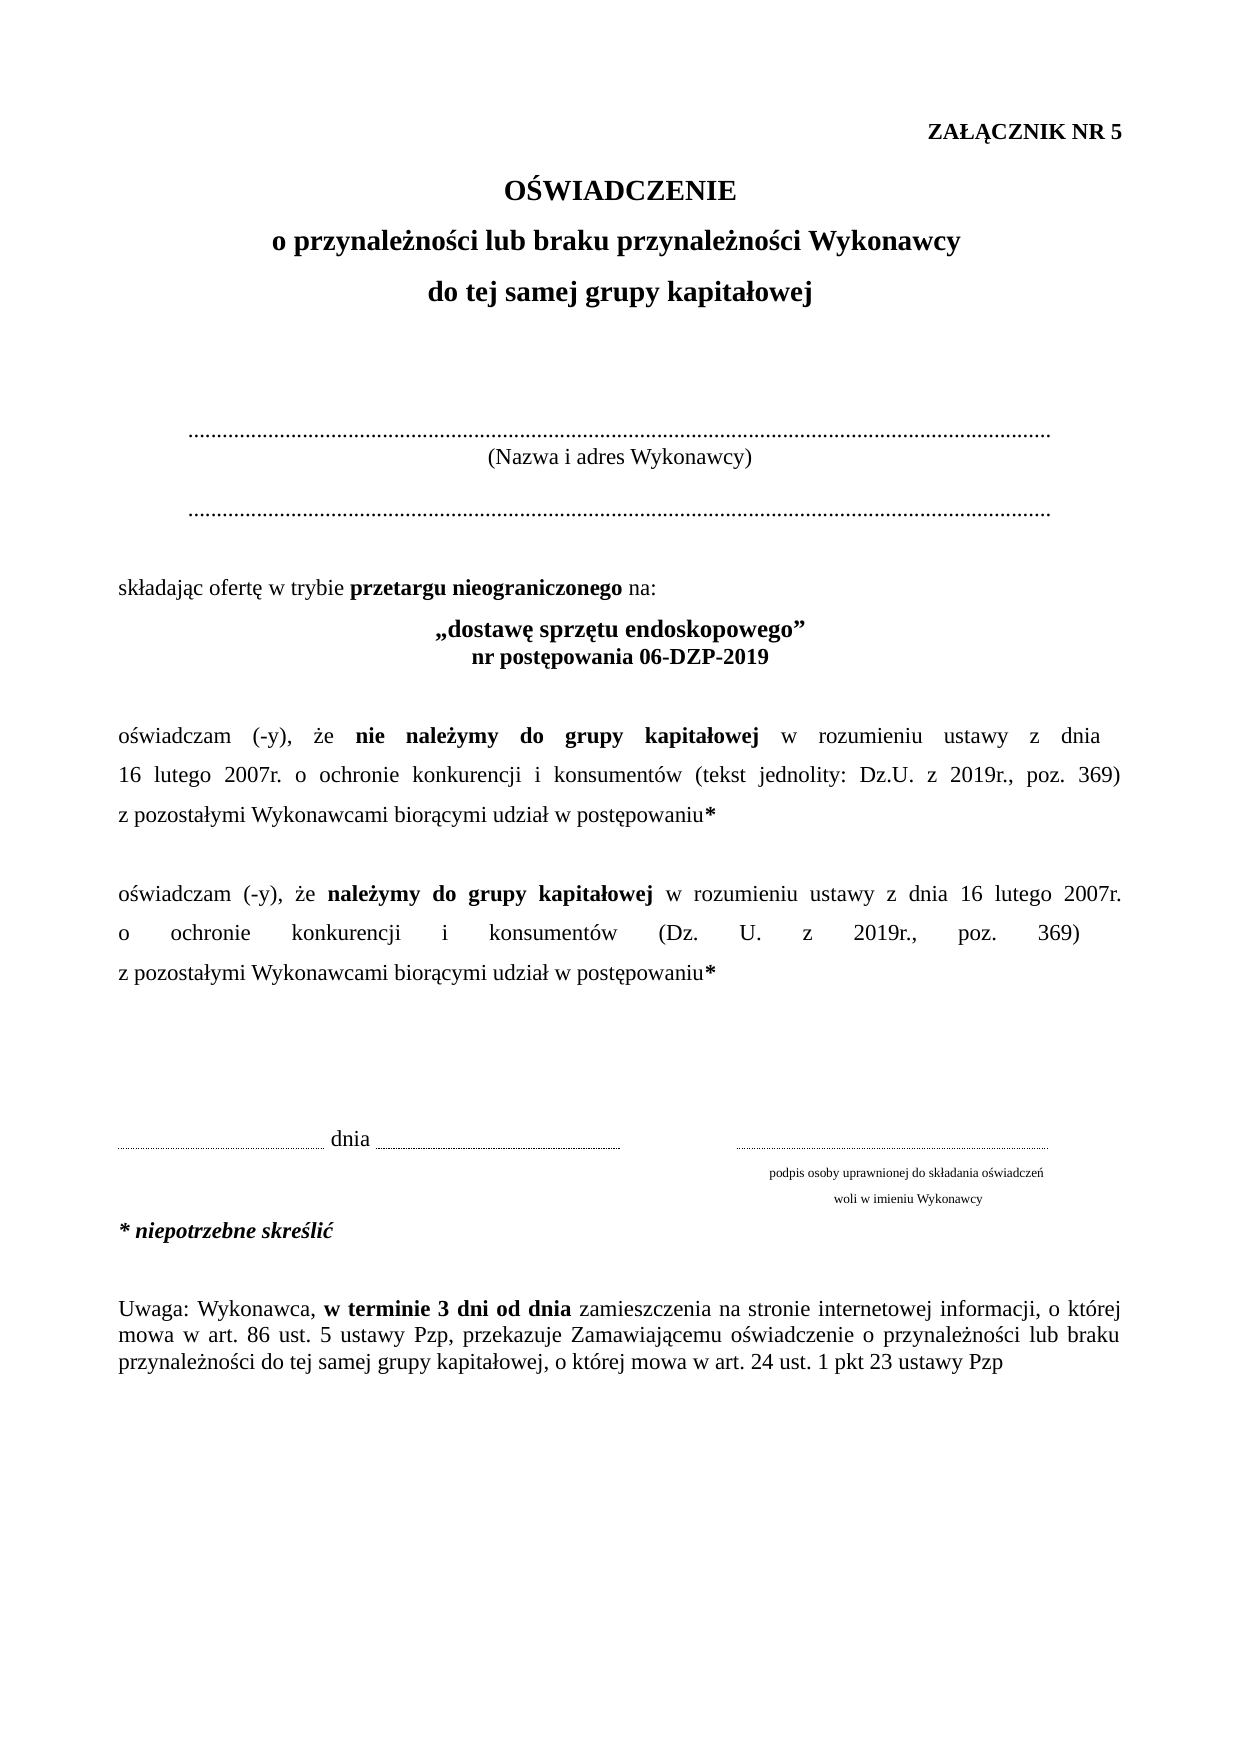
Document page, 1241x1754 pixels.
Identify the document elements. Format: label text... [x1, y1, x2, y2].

text OŚWIADCZENIE [118, 173, 1122, 207]
text podpis osoby uprawnionej do składania oświadczeń [694, 1164, 1122, 1191]
text ZAŁĄCZNIK NR 5 [118, 118, 1122, 144]
text oświadczam (-y), że należymy do grupy kapitałowej w rozumieniu ustawy z dnia 16 lutego 2007r. o ochronie konkurencji i konsumentów (Dz. U. z 2019r., poz. 369) z pozostałymi Wykonawcami biorącymi udział w postępowaniu* [118, 880, 1122, 985]
text o przynależności lub braku przynależności Wykonawcy [118, 223, 1122, 257]
text nr postępowania 06-DZP-2019 [118, 643, 1122, 669]
text woli w imieniu Wykonawcy [694, 1191, 1122, 1217]
text (Nazwa i adres Wykonawcy) [118, 443, 1122, 469]
text oświadczam (-y), że nie należymy do grupy kapitałowej w rozumieniu ustawy z dnia 16 lutego 2007r. o ochronie konkurencji i konsumentów (tekst jednolity: Dz.U. z 2019r., poz. 369) z pozostałymi Wykonawcami biorącymi udział w postępowaniu* [118, 722, 1122, 827]
text * niepotrzebne skreślić [118, 1217, 1122, 1244]
text dnia [118, 1125, 1122, 1151]
text „dostawę sprzętu endoskopowego” [118, 614, 1122, 643]
subtitle Uwaga: Wykonawca, w terminie 3 dni od dnia zamieszczenia na stronie internetowej informacji, o której mowa w art. 86 ust. 5 ustawy Pzp, przekazuje Zamawiającemu oświadczenie o przynależności lub braku przynależności do tej samej grupy kapitałowej, o której mowa w art. 24 ust. 1 pkt 23 ustawy Pzp [118, 1295, 1122, 1374]
text składając ofertę w trybie przetargu nieograniczonego na: [118, 574, 1122, 601]
text do tej samej grupy kapitałowej [118, 274, 1122, 307]
text ....................................................................................................................................................... [118, 416, 1122, 443]
text ....................................................................................................................................................... [118, 495, 1122, 522]
